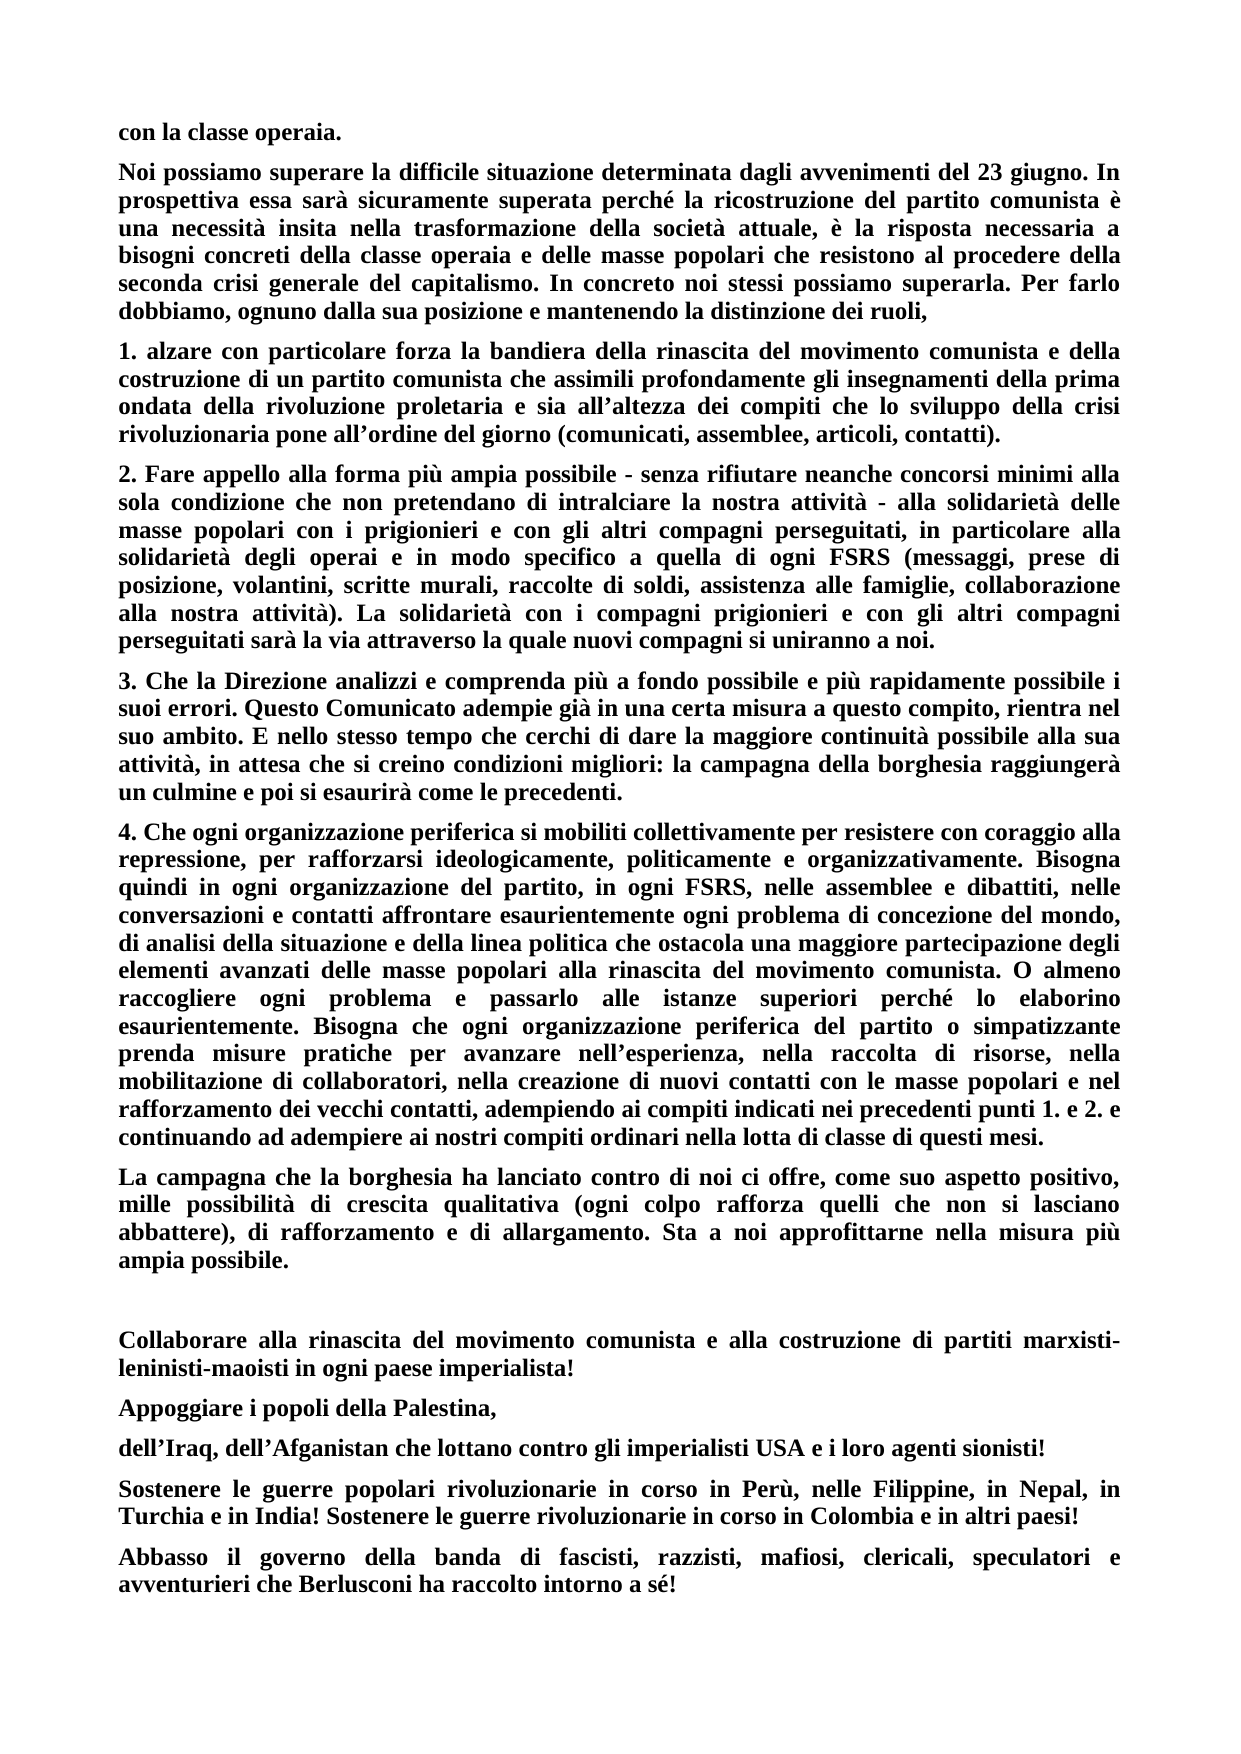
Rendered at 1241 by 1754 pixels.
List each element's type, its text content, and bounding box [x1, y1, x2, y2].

text 3. Che la Direzione analizzi e comprenda più a fondo possibile e più rapidamente possibile i suoi errori. Questo Comunicato adempie già in una certa misura a questo compito, rientra nel suo ambito. E nello stesso tempo che cerchi di dare la maggiore continuità possibile alla sua attività, in attesa che si creino condizioni migliori: la campagna della borghesia raggiungerà un culmine e poi si esaurirà come le precedenti. [118, 667, 1122, 805]
text dell’Iraq, dell’Afganistan che lottano contro gli imperialisti USA e i loro agenti sionisti! [118, 1434, 1122, 1462]
text Collaborare alla rinascita del movimento comunista e alla costruzione di partiti marxisti-leninisti-maoisti in ogni paese imperialista! [118, 1326, 1122, 1382]
text Noi possiamo superare la difficile situazione determinata dagli avvenimenti del 23 giugno. In prospettiva essa sarà sicuramente superata perché la ricostruzione del partito comunista è una necessità insita nella trasformazione della società attuale, è la risposta necessaria a bisogni concreti della classe operaia e delle masse popolari che resistono al procedere della seconda crisi generale del capitalismo. In concreto noi stessi possiamo superarla. Per farlo dobbiamo, ognuno dalla sua posizione e mantenendo la distinzione dei ruoli, [118, 158, 1122, 324]
text La campagna che la borghesia ha lanciato contro di noi ci offre, come suo aspetto positivo, mille possibilità di crescita qualitativa (ogni colpo rafforza quelli che non si lasciano abbattere), di rafforzamento e di allargamento. Sta a noi approfittarne nella misura più ampia possibile. [118, 1163, 1122, 1274]
text Appoggiare i popoli della Palestina, [118, 1394, 1122, 1422]
text 2. Fare appello alla forma più ampia possibile - senza rifiutare neanche concorsi minimi alla sola condizione che non pretendano di intralciare la nostra attività - alla solidarietà delle masse popolari con i prigionieri e con gli altri compagni perseguitati, in particolare alla solidarietà degli operai e in modo specifico a quella di ogni FSRS (messaggi, prese di posizione, volantini, scritte murali, raccolte di soldi, assistenza alle famiglie, collaborazione alla nostra attività). La solidarietà con i compagni prigionieri e con gli altri compagni perseguitati sarà la via attraverso la quale nuovi compagni si uniranno a noi. [118, 460, 1122, 654]
text Abbasso il governo della banda di fascisti, razzisti, mafiosi, clericali, speculatori e avventurieri che Berlusconi ha raccolto intorno a sé! [118, 1543, 1122, 1598]
text 4. Che ogni organizzazione periferica si mobiliti collettivamente per resistere con coraggio alla repressione, per rafforzarsi ideologicamente, politicamente e organizzativamente. Bisogna quindi in ogni organizzazione del partito, in ogni FSRS, nelle assemblee e dibattiti, nelle conversazioni e contatti affrontare esaurientemente ogni problema di concezione del mondo, di analisi della situazione e della linea politica che ostacola una maggiore partecipazione degli elementi avanzati delle masse popolari alla rinascita del movimento comunista. O almeno raccogliere ogni problema e passarlo alle istanze superiori perché lo elaborino esaurientemente. Bisogna che ogni organizzazione periferica del partito o simpatizzante prenda misure pratiche per avanzare nell’esperienza, nella raccolta di risorse, nella mobilitazione di collaboratori, nella creazione di nuovi contatti con le masse popolari e nel rafforzamento dei vecchi contatti, adempiendo ai compiti indicati nei precedenti punti 1. e 2. e continuando ad adempiere ai nostri compiti ordinari nella lotta di classe di questi mesi. [118, 818, 1122, 1150]
text 1. alzare con particolare forza la bandiera della rinascita del movimento comunista e della costruzione di un partito comunista che assimili profondamente gli insegnamenti della prima ondata della rivoluzione proletaria e sia all’altezza dei compiti che lo sviluppo della crisi rivoluzionaria pone all’ordine del giorno (comunicati, assemblee, articoli, contatti). [118, 337, 1122, 448]
text Sostenere le guerre popolari rivoluzionarie in corso in Perù, nelle Filippine, in Nepal, in Turchia e in India! Sostenere le guerre rivoluzionarie in corso in Colombia e in altri paesi! [118, 1475, 1122, 1530]
text con la classe operaia. [118, 118, 1122, 146]
